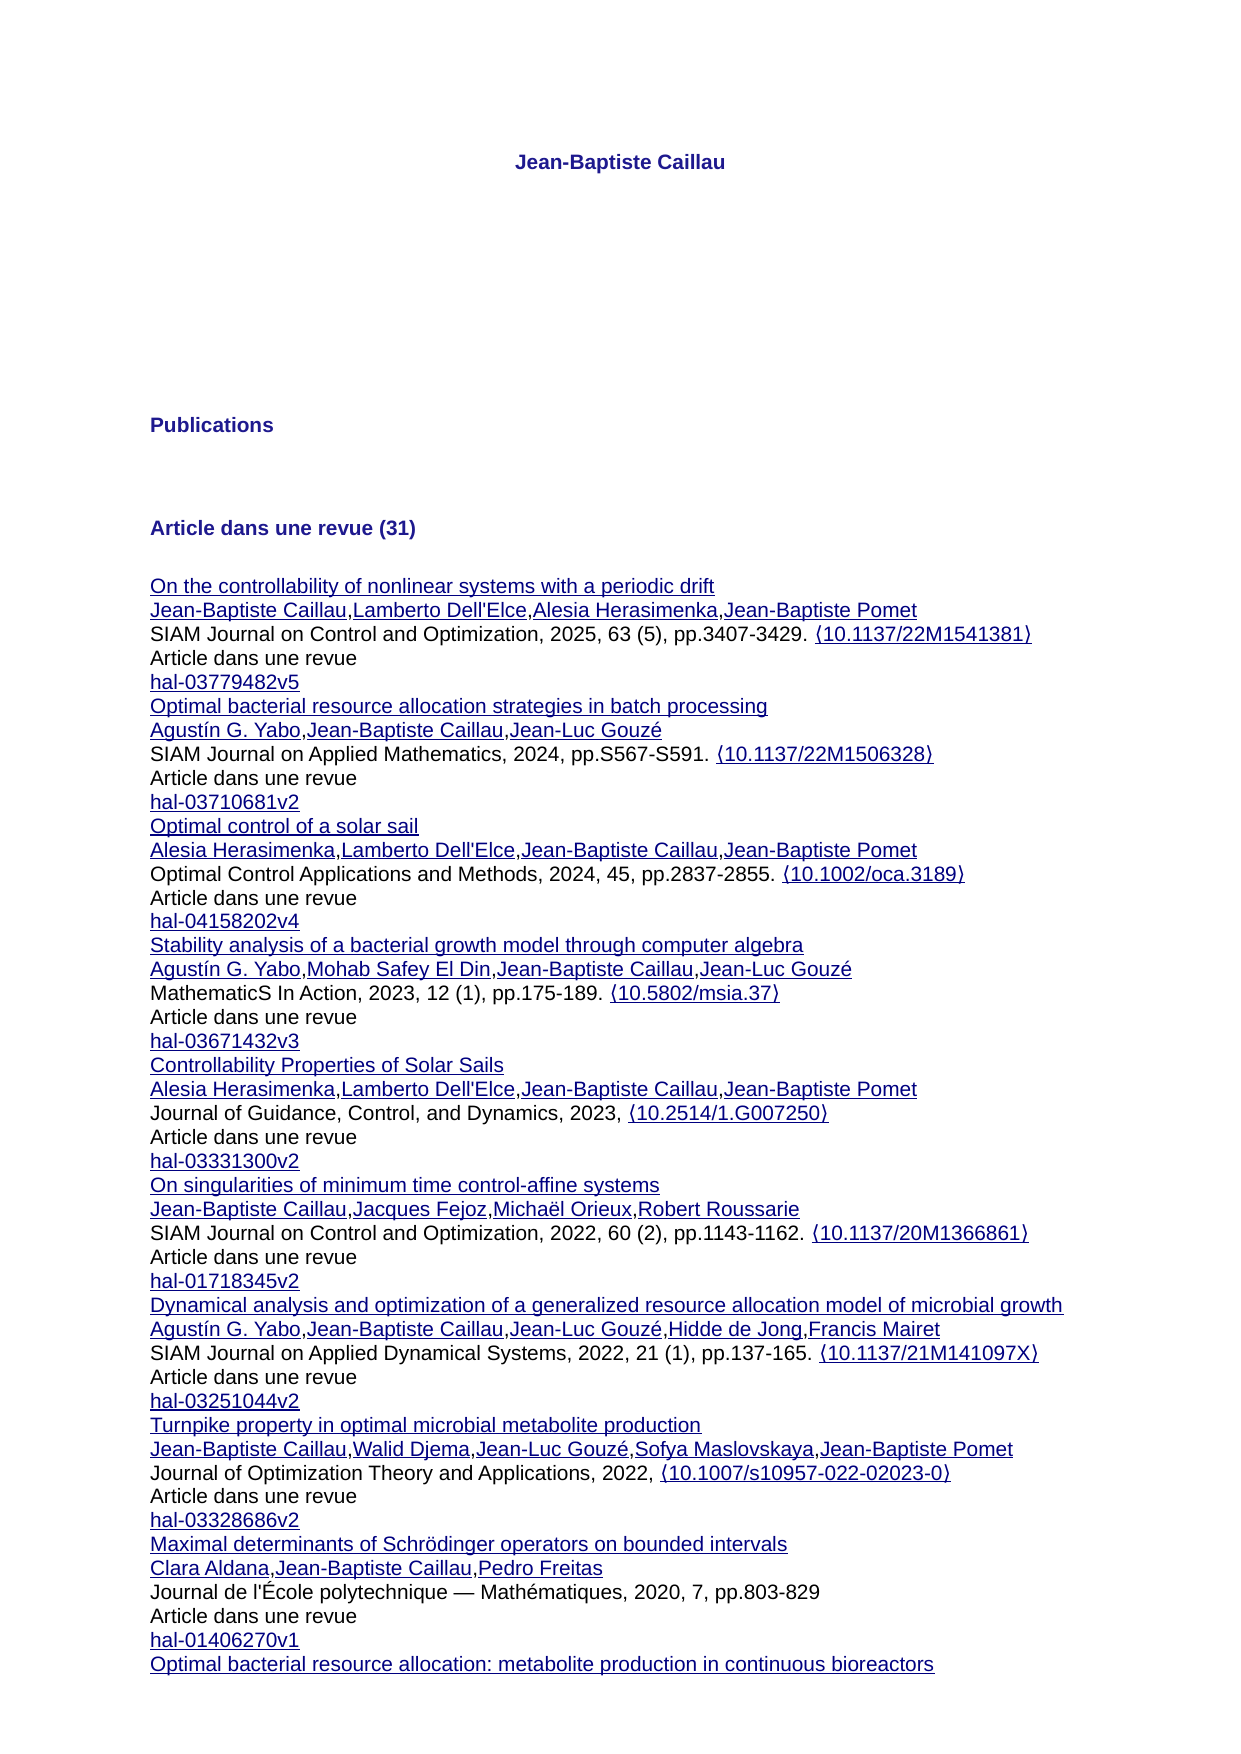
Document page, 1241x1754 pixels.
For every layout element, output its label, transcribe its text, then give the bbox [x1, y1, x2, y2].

subtitle Publications [150, 412, 1090, 436]
table_cell Turnpike property in optimal microbial metabolite production Jean-Baptiste Caillau,Walid Djema,Jean-Luc Gouzé,Sofya Maslovskaya,Jean-Baptiste Pomet Journal of Optimization Theory and Applications, 2022, ⟨10.1007/s10957-022-02023-0⟩ Article dans une revue hal-03328686v2 [150, 1413, 1090, 1532]
table_cell Optimal bacterial resource allocation: metabolite production in continuous bioreactors [150, 1652, 1090, 1676]
table_cell On singularities of minimum time control-affine systems Jean-Baptiste Caillau,Jacques Fejoz,Michaël Orieux,Robert Roussarie SIAM Journal on Control and Optimization, 2022, 60 (2), pp.1143-1162. ⟨10.1137/20M1366861⟩ Article dans une revue hal-01718345v2 [150, 1173, 1090, 1293]
table_header On the controllability of nonlinear systems with a periodic drift Jean-Baptiste Caillau,Lamberto Dell'Elce,Alesia Herasimenka,Jean-Baptiste Pomet SIAM Journal on Control and Optimization, 2025, 63 (5), pp.3407-3429. ⟨10.1137/22M1541381⟩ Article dans une revue hal-03779482v5 [150, 574, 1090, 694]
subtitle Article dans une revue (31) [150, 516, 1090, 539]
table_cell Stability analysis of a bacterial growth model through computer algebra Agustín G. Yabo,Mohab Safey El Din,Jean-Baptiste Caillau,Jean-Luc Gouzé MathematicS In Action, 2023, 12 (1), pp.175-189. ⟨10.5802/msia.37⟩ Article dans une revue hal-03671432v3 [150, 933, 1090, 1053]
table_cell Optimal bacterial resource allocation strategies in batch processing Agustín G. Yabo,Jean-Baptiste Caillau,Jean-Luc Gouzé SIAM Journal on Applied Mathematics, 2024, pp.S567-S591. ⟨10.1137/22M1506328⟩ Article dans une revue hal-03710681v2 [150, 694, 1090, 813]
table_cell Optimal control of a solar sail Alesia Herasimenka,Lamberto Dell'Elce,Jean-Baptiste Caillau,Jean-Baptiste Pomet Optimal Control Applications and Methods, 2024, 45, pp.2837-2855. ⟨10.1002/oca.3189⟩ Article dans une revue hal-04158202v4 [150, 814, 1090, 933]
table_cell Dynamical analysis and optimization of a generalized resource allocation model of microbial growth Agustín G. Yabo,Jean-Baptiste Caillau,Jean-Luc Gouzé,Hidde de Jong,Francis Mairet SIAM Journal on Applied Dynamical Systems, 2022, 21 (1), pp.137-165. ⟨10.1137/21M141097X⟩ Article dans une revue hal-03251044v2 [150, 1293, 1090, 1412]
table_cell Maximal determinants of Schrödinger operators on bounded intervals Clara Aldana,Jean-Baptiste Caillau,Pedro Freitas Journal de l'École polytechnique — Mathématiques, 2020, 7, pp.803-829 Article dans une revue hal-01406270v1 [150, 1532, 1090, 1652]
table_cell Controllability Properties of Solar Sails Alesia Herasimenka,Lamberto Dell'Elce,Jean-Baptiste Caillau,Jean-Baptiste Pomet Journal of Guidance, Control, and Dynamics, 2023, ⟨10.2514/1.G007250⟩ Article dans une revue hal-03331300v2 [150, 1053, 1090, 1173]
subtitle Jean-Baptiste Caillau [150, 150, 1090, 174]
